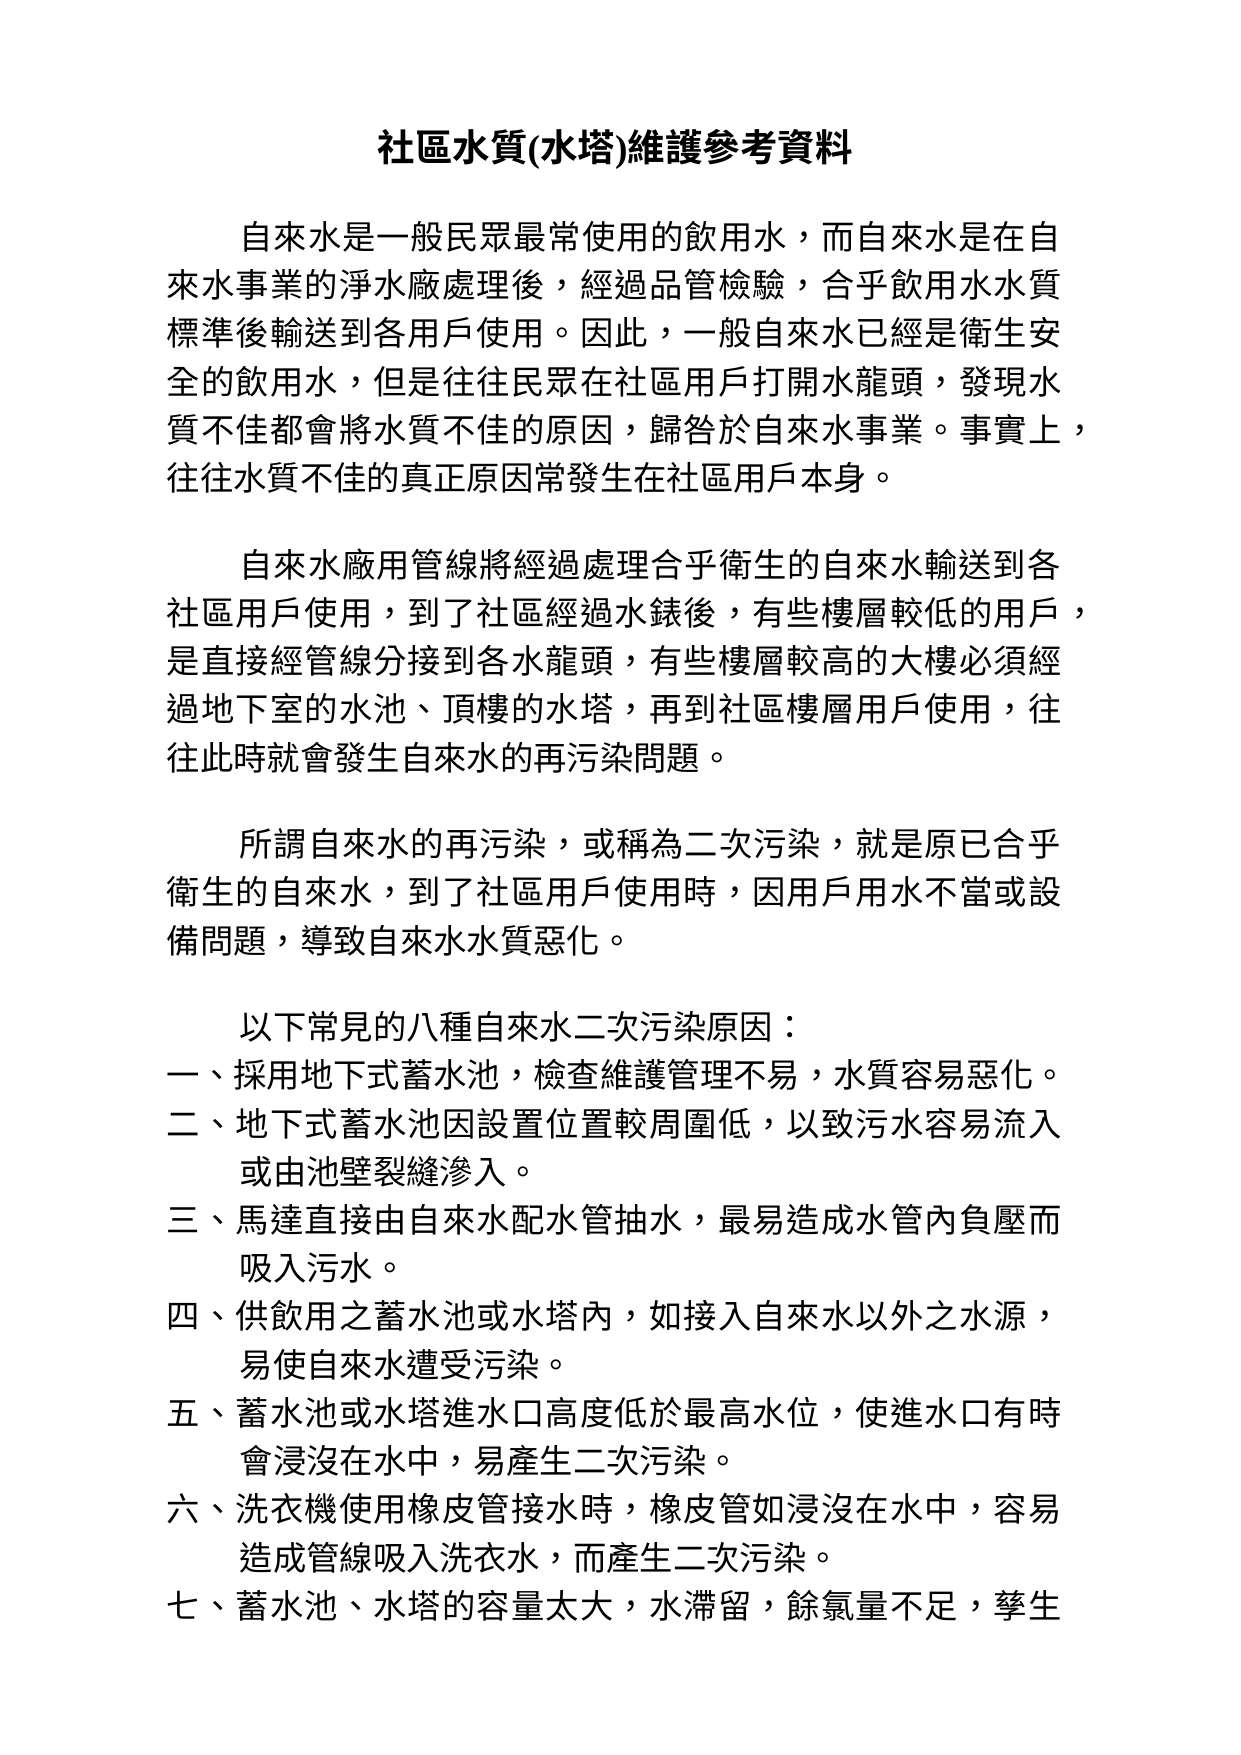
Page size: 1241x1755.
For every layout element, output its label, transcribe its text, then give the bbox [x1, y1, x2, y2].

text 三、馬達直接由自來水配水管抽水，最易造成水管內負壓而吸入污水。 [167, 1194, 1063, 1290]
text 社區水質(水塔)維護參考資料 [167, 118, 1063, 172]
text 一、採用地下式蓄水池，檢查維護管理不易，水質容易惡化。 [167, 1049, 1063, 1097]
text 六、洗衣機使用橡皮管接水時，橡皮管如浸沒在水中，容易造成管線吸入洗衣水，而產生二次污染。 [167, 1483, 1063, 1580]
text 所謂自來水的再污染，或稱為二次污染，就是原已合乎衛生的自來水，到了社區用戶使用時，因用戶用水不當或設備問題，導致自來水水質惡化。 [167, 818, 1063, 963]
text 自來水廠用管線將經過處理合乎衛生的自來水輸送到各社區用戶使用，到了社區經過水錶後，有些樓層較低的用戶，是直接經管線分接到各水龍頭，有些樓層較高的大樓必須經過地下室的水池、頂樓的水塔，再到社區樓層用戶使用，往往此時就會發生自來水的再污染問題。 [167, 538, 1063, 779]
text 自來水是一般民眾最常使用的飲用水，而自來水是在自來水事業的淨水廠處理後，經過品管檢驗，合乎飲用水水質標準後輸送到各用戶使用。因此，一般自來水已經是衛生安全的飲用水，但是往往民眾在社區用戶打開水龍頭，發現水質不佳都會將水質不佳的原因，歸咎於自來水事業。事實上，往往水質不佳的真正原因常發生在社區用戶本身。 [167, 211, 1063, 500]
text 以下常見的八種自來水二次污染原因： [167, 1001, 1063, 1049]
text 五、蓄水池或水塔進水口高度低於最高水位，使進水口有時會浸沒在水中，易產生二次污染。 [167, 1387, 1063, 1483]
text 四、供飲用之蓄水池或水塔內，如接入自來水以外之水源，易使自來水遭受污染。 [167, 1290, 1063, 1387]
text 二、地下式蓄水池因設置位置較周圍低，以致污水容易流入或由池壁裂縫滲入。 [167, 1097, 1063, 1194]
text 七、蓄水池、水塔的容量太大，水滯留，餘氯量不足，孳生 [167, 1580, 1063, 1628]
